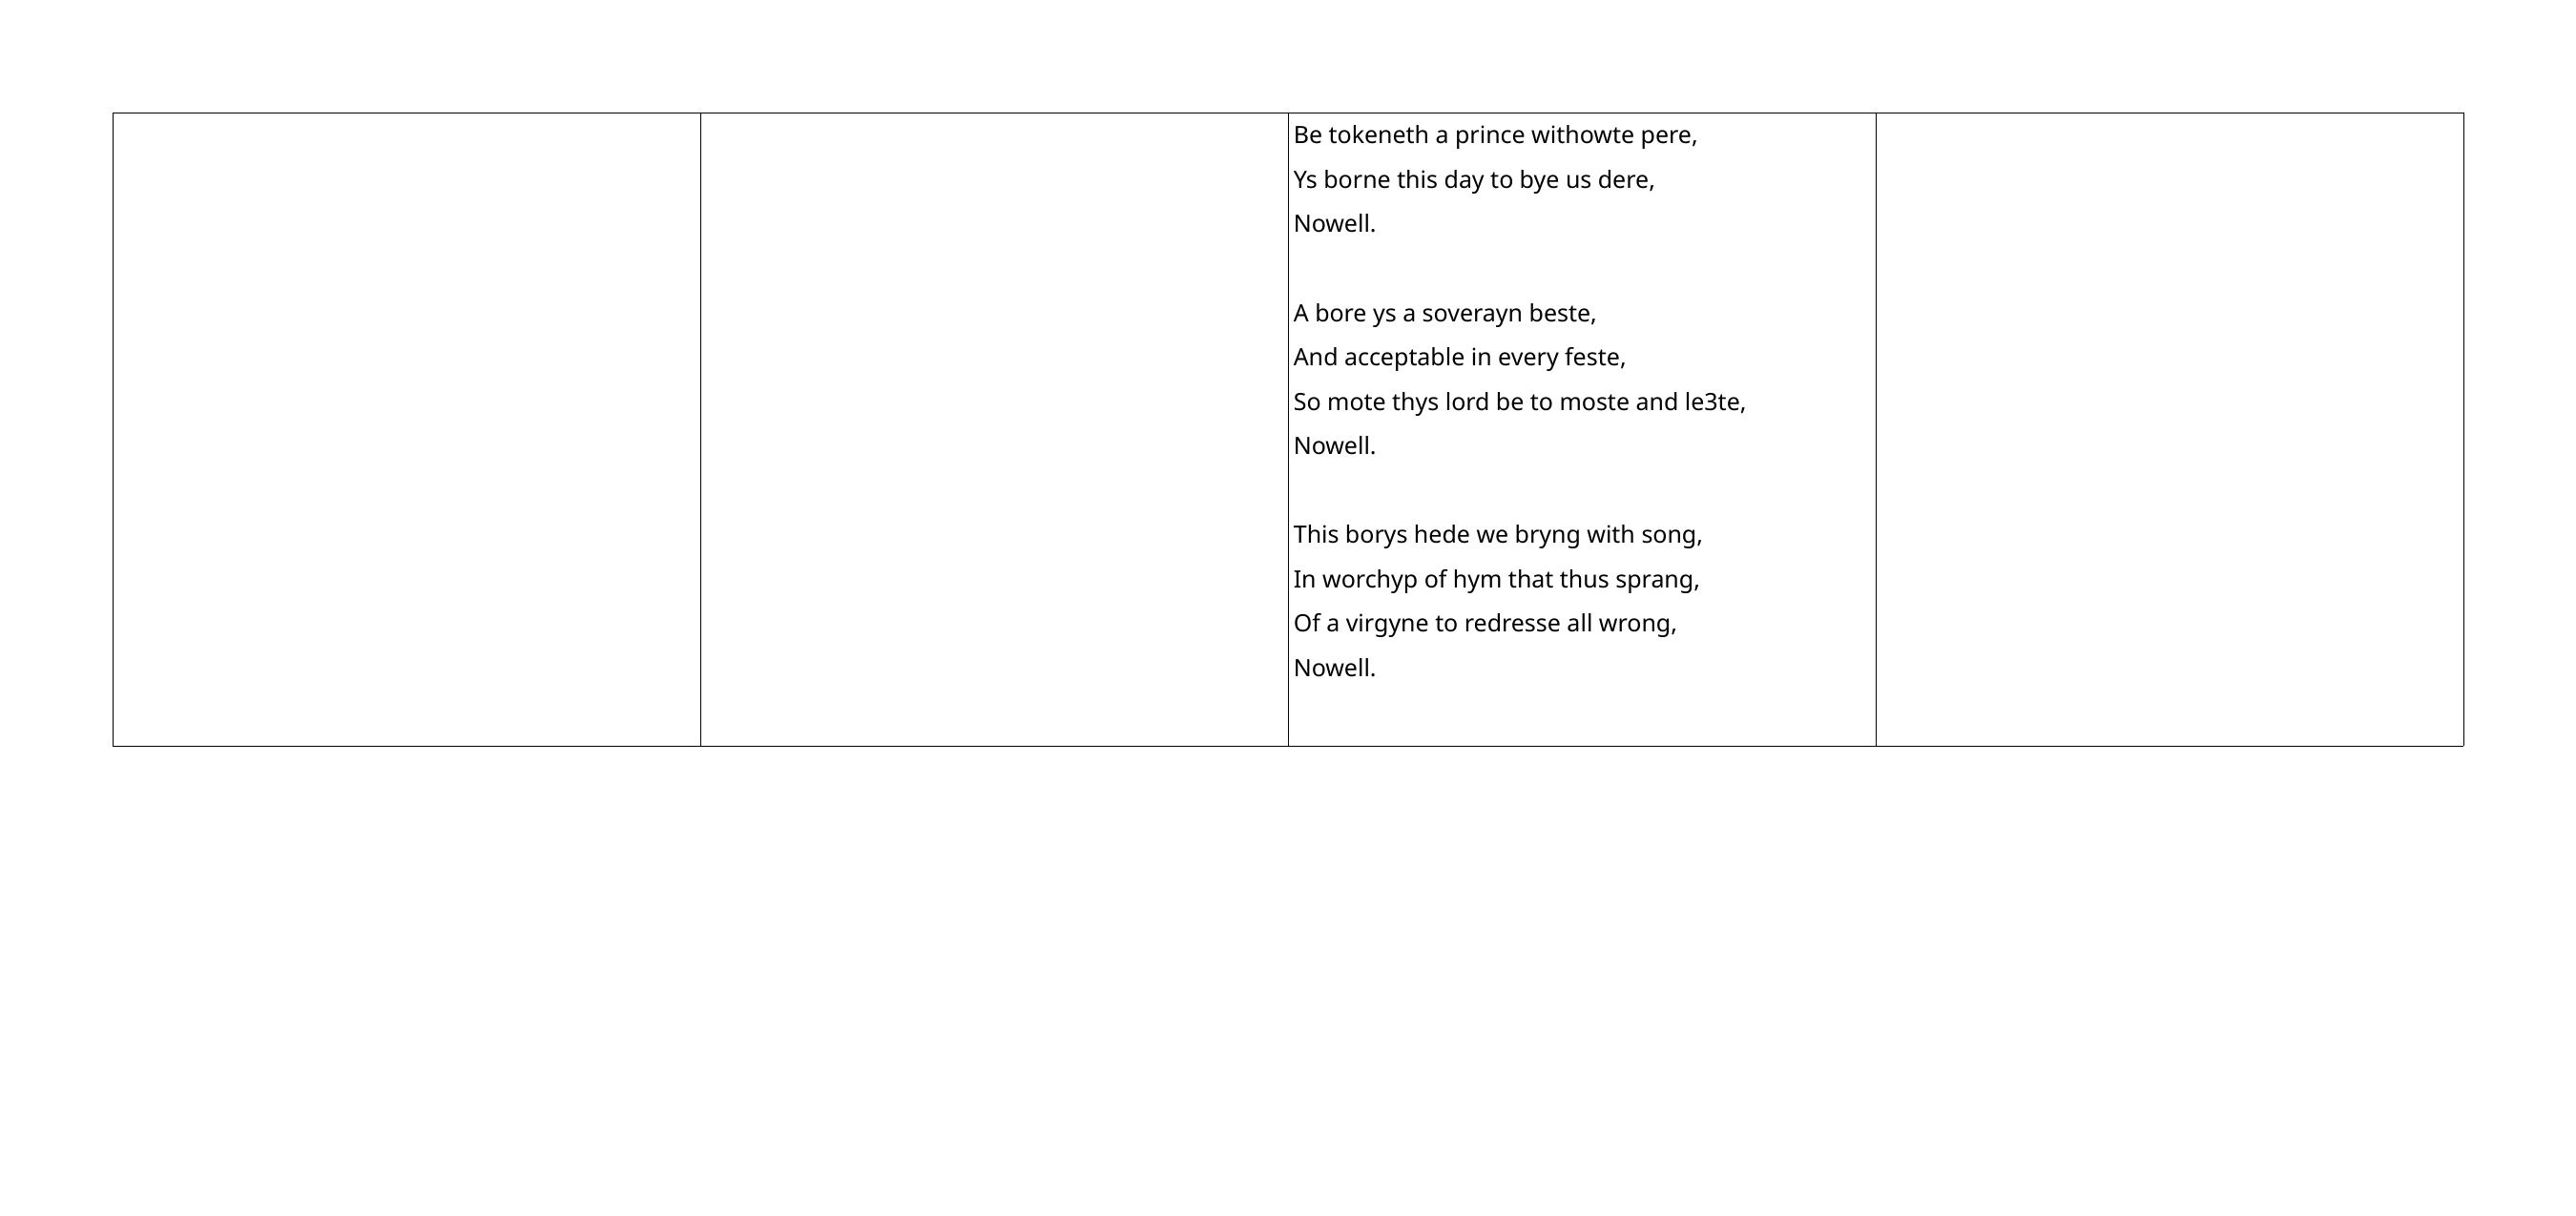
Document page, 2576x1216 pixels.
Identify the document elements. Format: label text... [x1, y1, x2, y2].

table_cell [114, 113, 700, 746]
table_cell [1877, 113, 2463, 746]
table_cell [701, 113, 1288, 746]
table_cell Be tokeneth a prince withowte pere, Ys borne this day to bye us dere, Nowell. A bore ys a soverayn beste, And acceptable in every feste, So mote thys lord be to moste and le3te, Nowell. This borys hede we bryng with song, In worchyp of hym that thus sprang, Of a virgyne to redresse all wrong, Nowell. [1289, 113, 1876, 746]
